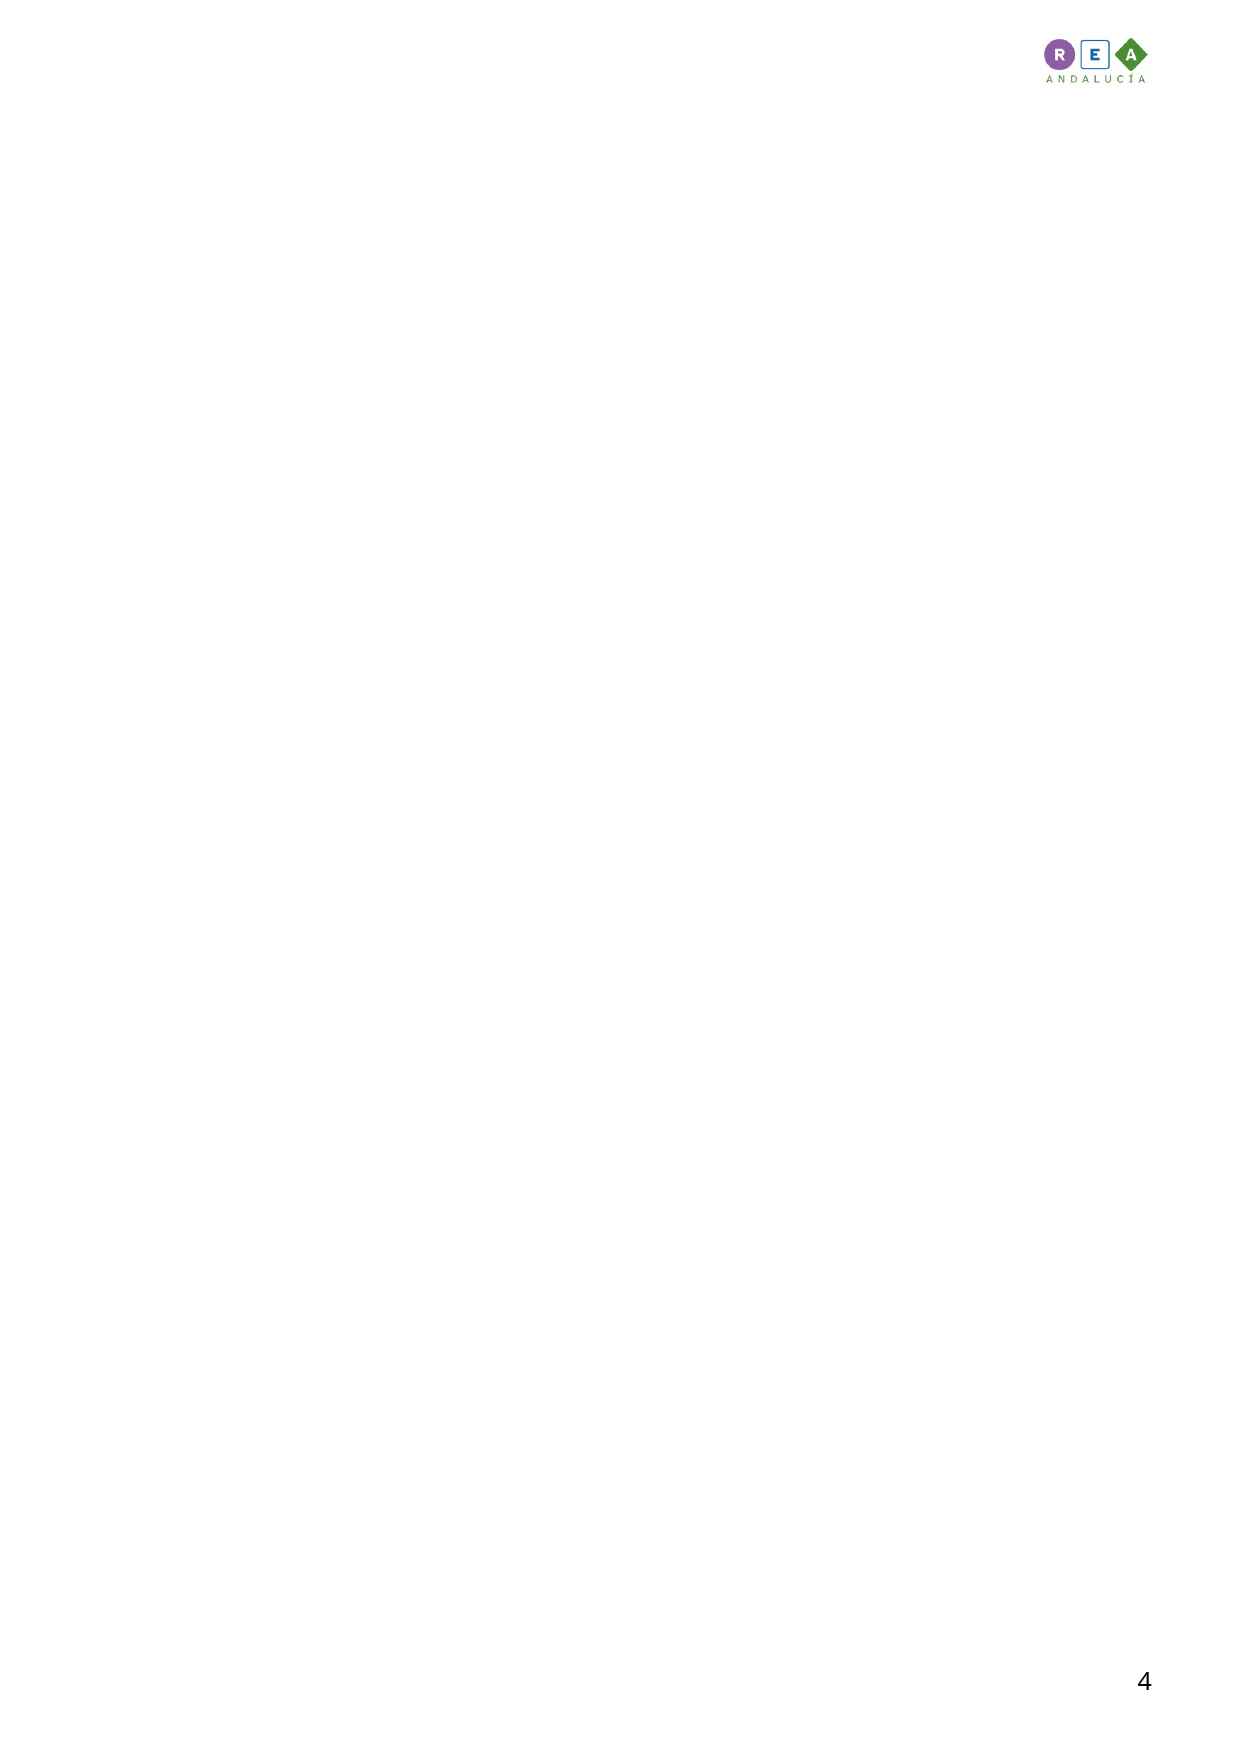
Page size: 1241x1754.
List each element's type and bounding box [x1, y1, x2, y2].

picture [1039, 33, 1152, 88]
